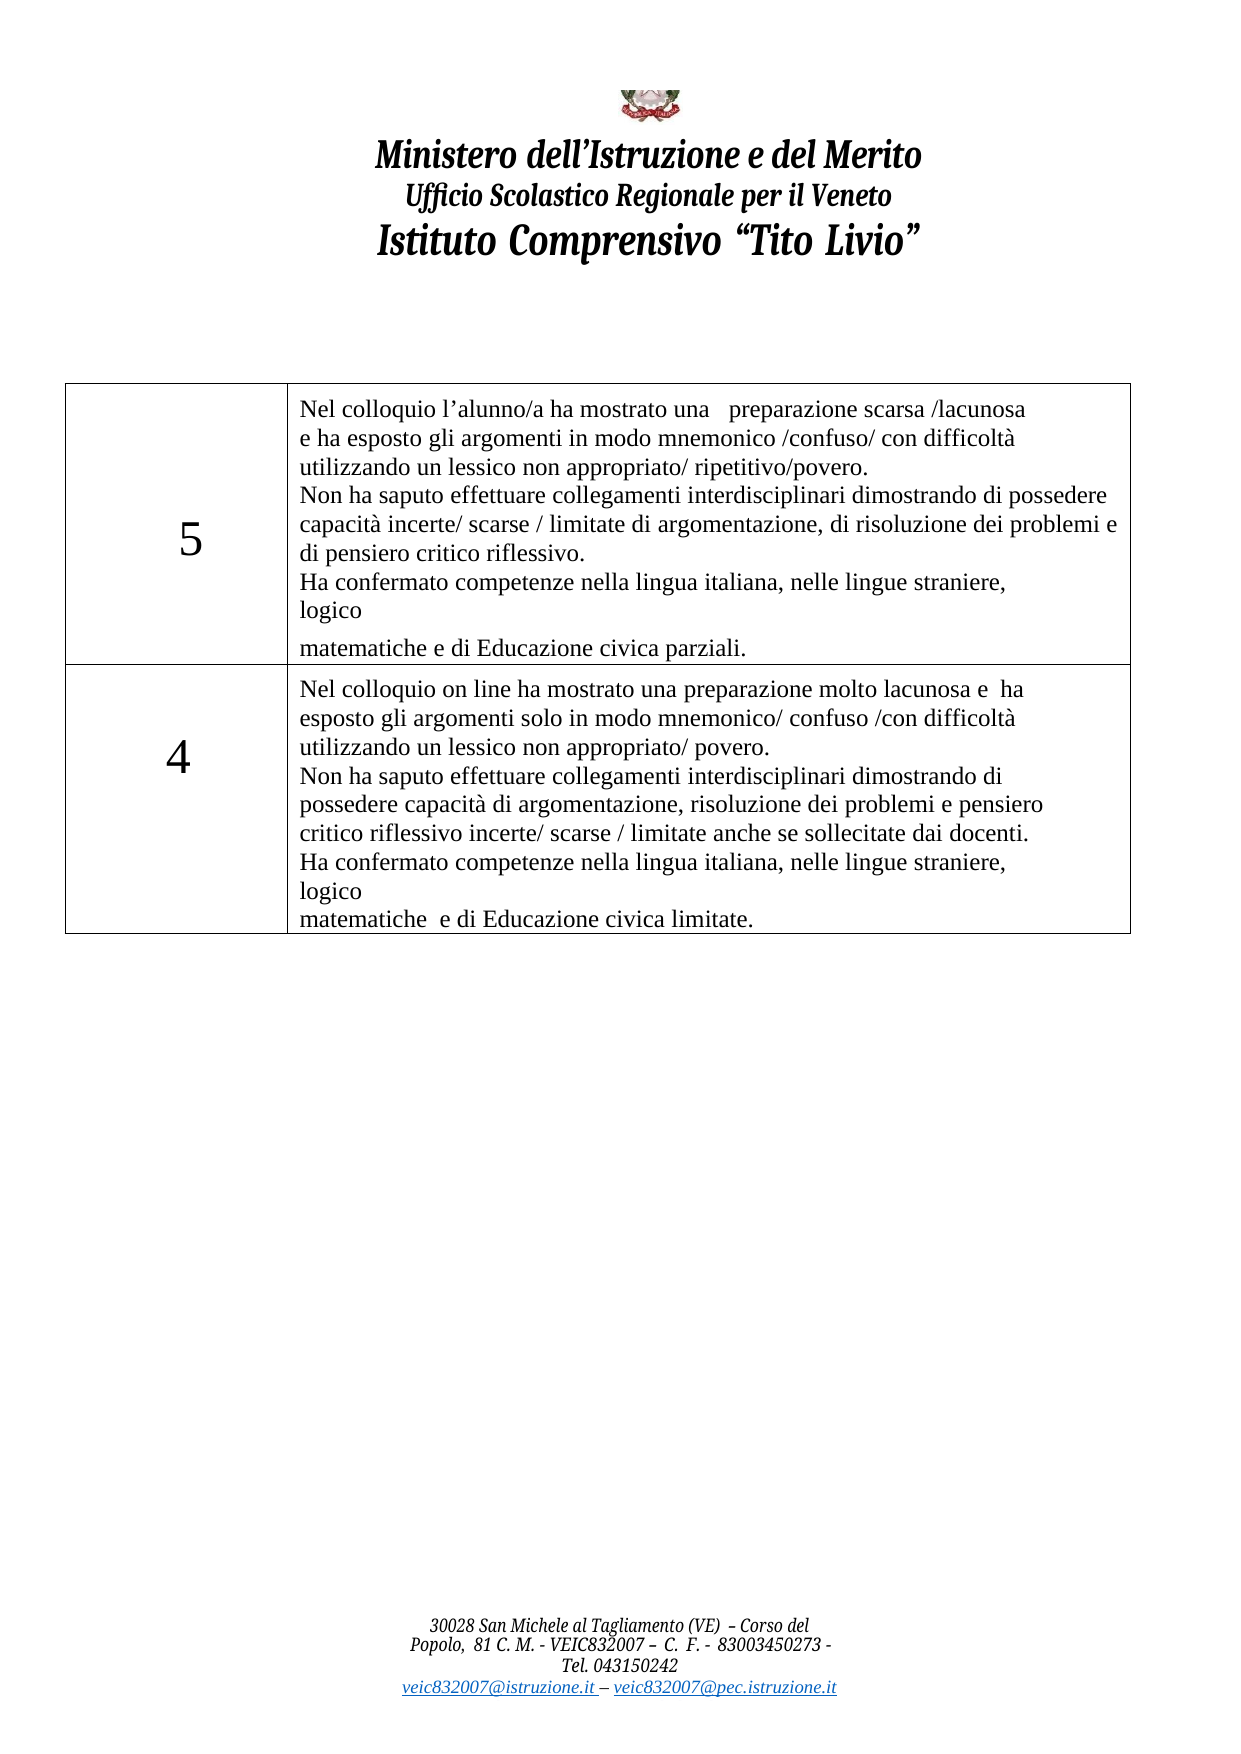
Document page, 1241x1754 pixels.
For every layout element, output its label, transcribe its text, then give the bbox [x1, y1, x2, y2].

table_cell Nel colloquio l’alunno/a ha mostrato una preparazione scarsa /lacunosa e ha esposto gli argomenti in modo mnemonico /confuso/ con difficoltà utilizzando un lessico non appropriato/ ripetitivo/povero. Non ha saputo effettuare collegamenti interdisciplinari dimostrando di possedere capacità incerte/ scarse / limitate di argomentazione, di risoluzione dei problemi e di pensiero critico riflessivo. Ha confermato competenze nella lingua italiana, nelle lingue straniere, logico matematiche e di Educazione civica parziali. [288, 384, 1130, 664]
table_cell 4 [66, 665, 287, 933]
table_cell 5 [66, 384, 287, 664]
table_cell Nel colloquio on line ha mostrato una preparazione molto lacunosa e ha esposto gli argomenti solo in modo mnemonico/ confuso /con difficoltà utilizzando un lessico non appropriato/ povero. Non ha saputo effettuare collegamenti interdisciplinari dimostrando di possedere capacità di argomentazione, risoluzione dei problemi e pensiero critico riflessivo incerte/ scarse / limitate anche se sollecitate dai docenti. Ha confermato competenze nella lingua italiana, nelle lingue straniere, logico matematiche e di Educazione civica limitate. [288, 665, 1130, 933]
picture [618, 90, 683, 125]
